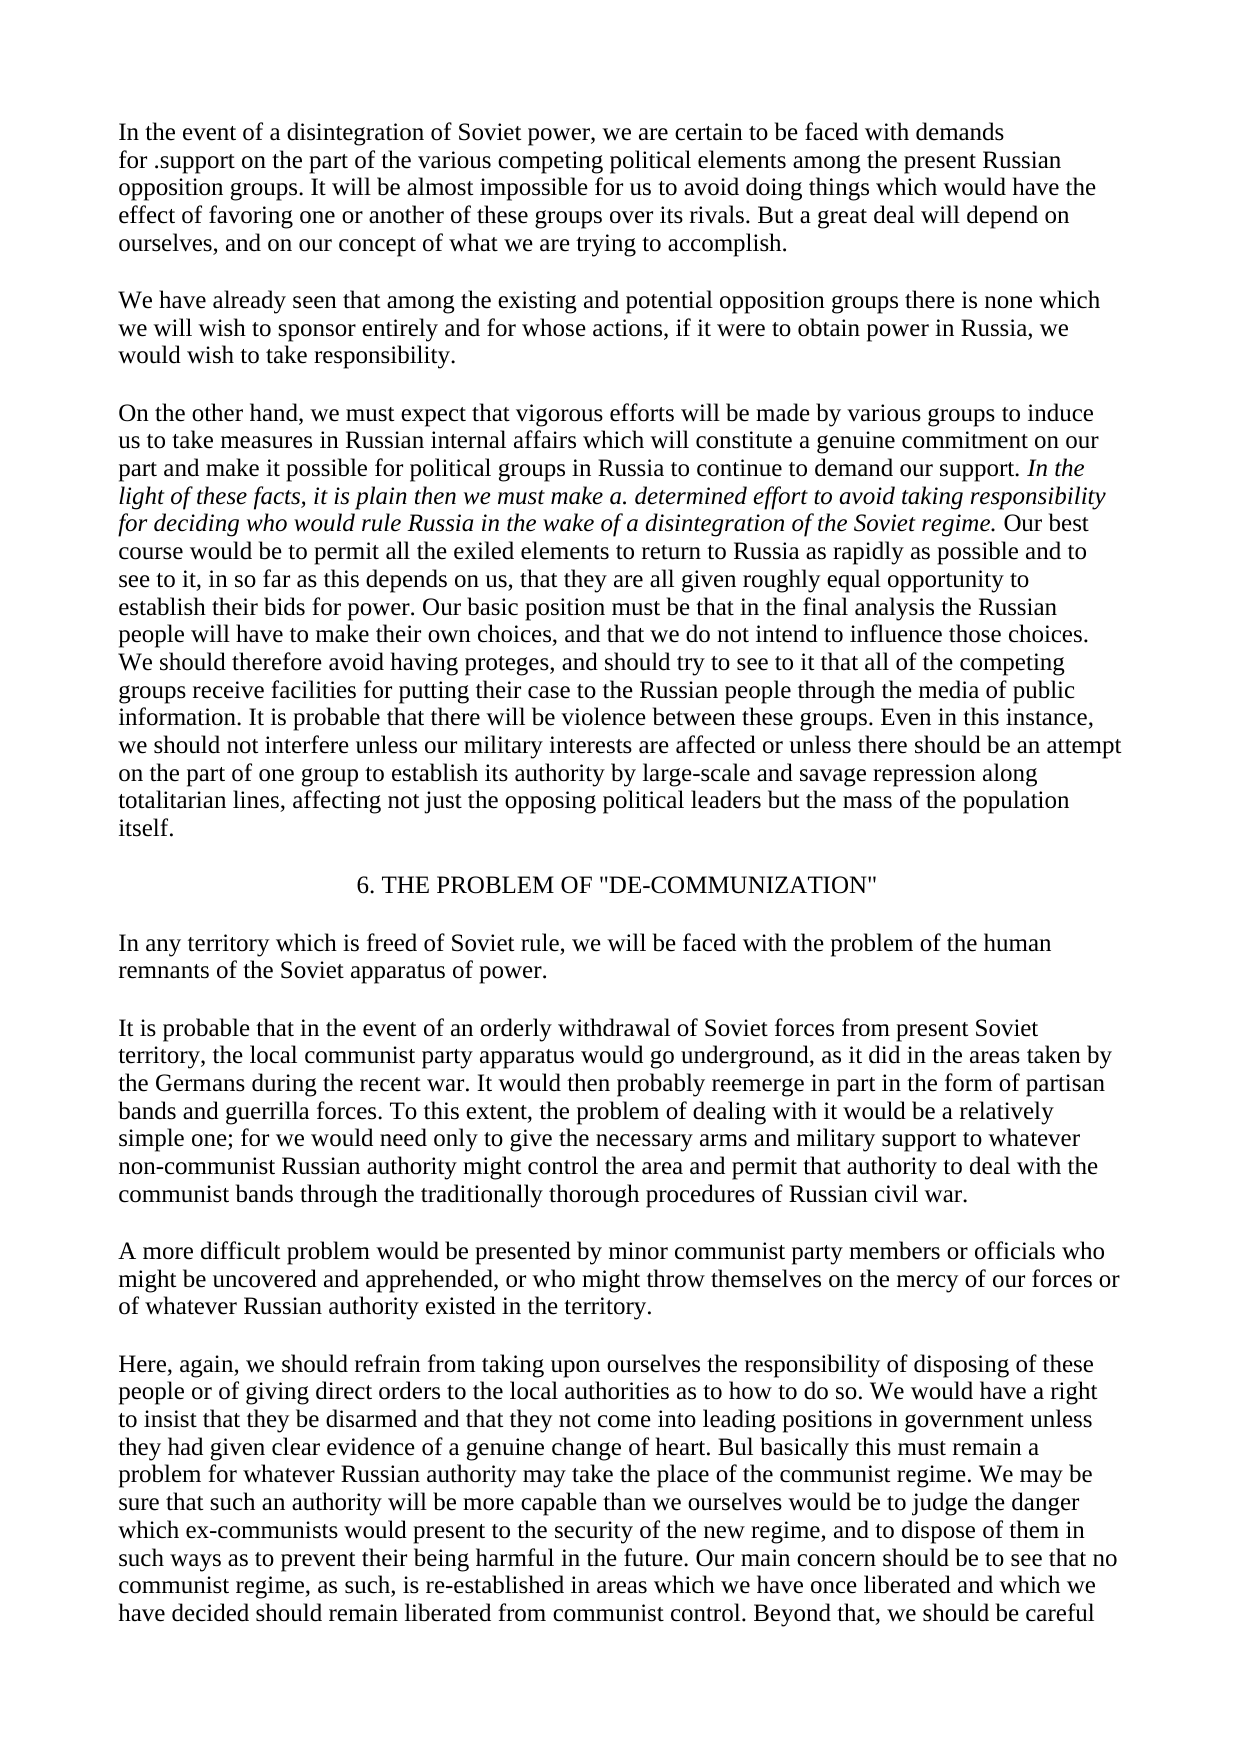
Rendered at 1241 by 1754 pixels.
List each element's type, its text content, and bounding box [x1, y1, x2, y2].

text In any territory which is freed of Soviet rule, we will be faced with the problem of the human remnants of the Soviet apparatus of power. [118, 929, 1122, 984]
text We have already seen that among the existing and potential opposition groups there is none which we will wish to sponsor entirely and for whose actions, if it were to obtain power in Russia, we would wish to take responsibility. [118, 286, 1122, 369]
text It is probable that in the event of an orderly withdrawal of Soviet forces from present Soviet territory, the local communist party apparatus would go underground, as it did in the areas taken by the Germans during the recent war. It would then probably reemerge in part in the form of partisan bands and guerrilla forces. To this extent, the problem of dealing with it would be a relatively simple one; for we would need only to give the necessary arms and military support to whatever non-communist Russian authority might control the area and permit that authority to deal with the communist bands through the traditionally thorough procedures of Russian civil war. [118, 1014, 1122, 1208]
text A more difficult problem would be presented by minor communist party members or officials who might be uncovered and apprehended, or who might throw themselves on the mercy of our forces or of whatever Russian authority existed in the territory. [118, 1237, 1122, 1320]
text On the other hand, we must expect that vigorous efforts will be made by various groups to induce us to take measures in Russian internal affairs which will constitute a genuine commitment on our part and make it possible for political groups in Russia to continue to demand our support. In the light of these facts, it is plain then we must make a. determined effort to avoid taking responsibility for deciding who would rule Russia in the wake of a disintegration of the Soviet regime. Our best course would be to permit all the exiled elements to return to Russia as rapidly as possible and to see to it, in so far as this depends on us, that they are all given roughly equal opportunity to establish their bids for power. Our basic position must be that in the final analysis the Russian people will have to make their own choices, and that we do not intend to influence those choices. We should therefore avoid having proteges, and should try to see to it that all of the competing groups receive facilities for putting their case to the Russian people through the media of public information. It is probable that there will be violence between these groups. Even in this instance, we should not interfere unless our military interests are affected or unless there should be an attempt on the part of one group to establish its authority by large-scale and savage repression along totalitarian lines, affecting not just the opposing political leaders but the mass of the population itself. [118, 399, 1122, 842]
text 6. THE PROBLEM OF "DE-COMMUNIZATION" [118, 872, 1122, 899]
text In the event of a disintegration of Soviet power, we are certain to be faced with demands for .support on the part of the various competing political elements among the present Russian opposition groups. It will be almost impossible for us to avoid doing things which would have the effect of favoring one or another of these groups over its rivals. But a great deal will depend on ourselves, and on our concept of what we are trying to accomplish. [118, 118, 1122, 257]
text Here, again, we should refrain from taking upon ourselves the responsibility of disposing of these people or of giving direct orders to the local authorities as to how to do so. We would have a right to insist that they be disarmed and that they not come into leading positions in government unless they had given clear evidence of a genuine change of heart. Bul basically this must remain a problem for whatever Russian authority may take the place of the communist regime. We may be sure that such an authority will be more capable than we ourselves would be to judge the danger which ex-communists would present to the security of the new regime, and to dispose of them in such ways as to prevent their being harmful in the future. Our main concern should be to see that no communist regime, as such, is re-established in areas which we have once liberated and which we have decided should remain liberated from communist control. Beyond that, we should be careful [118, 1350, 1122, 1627]
